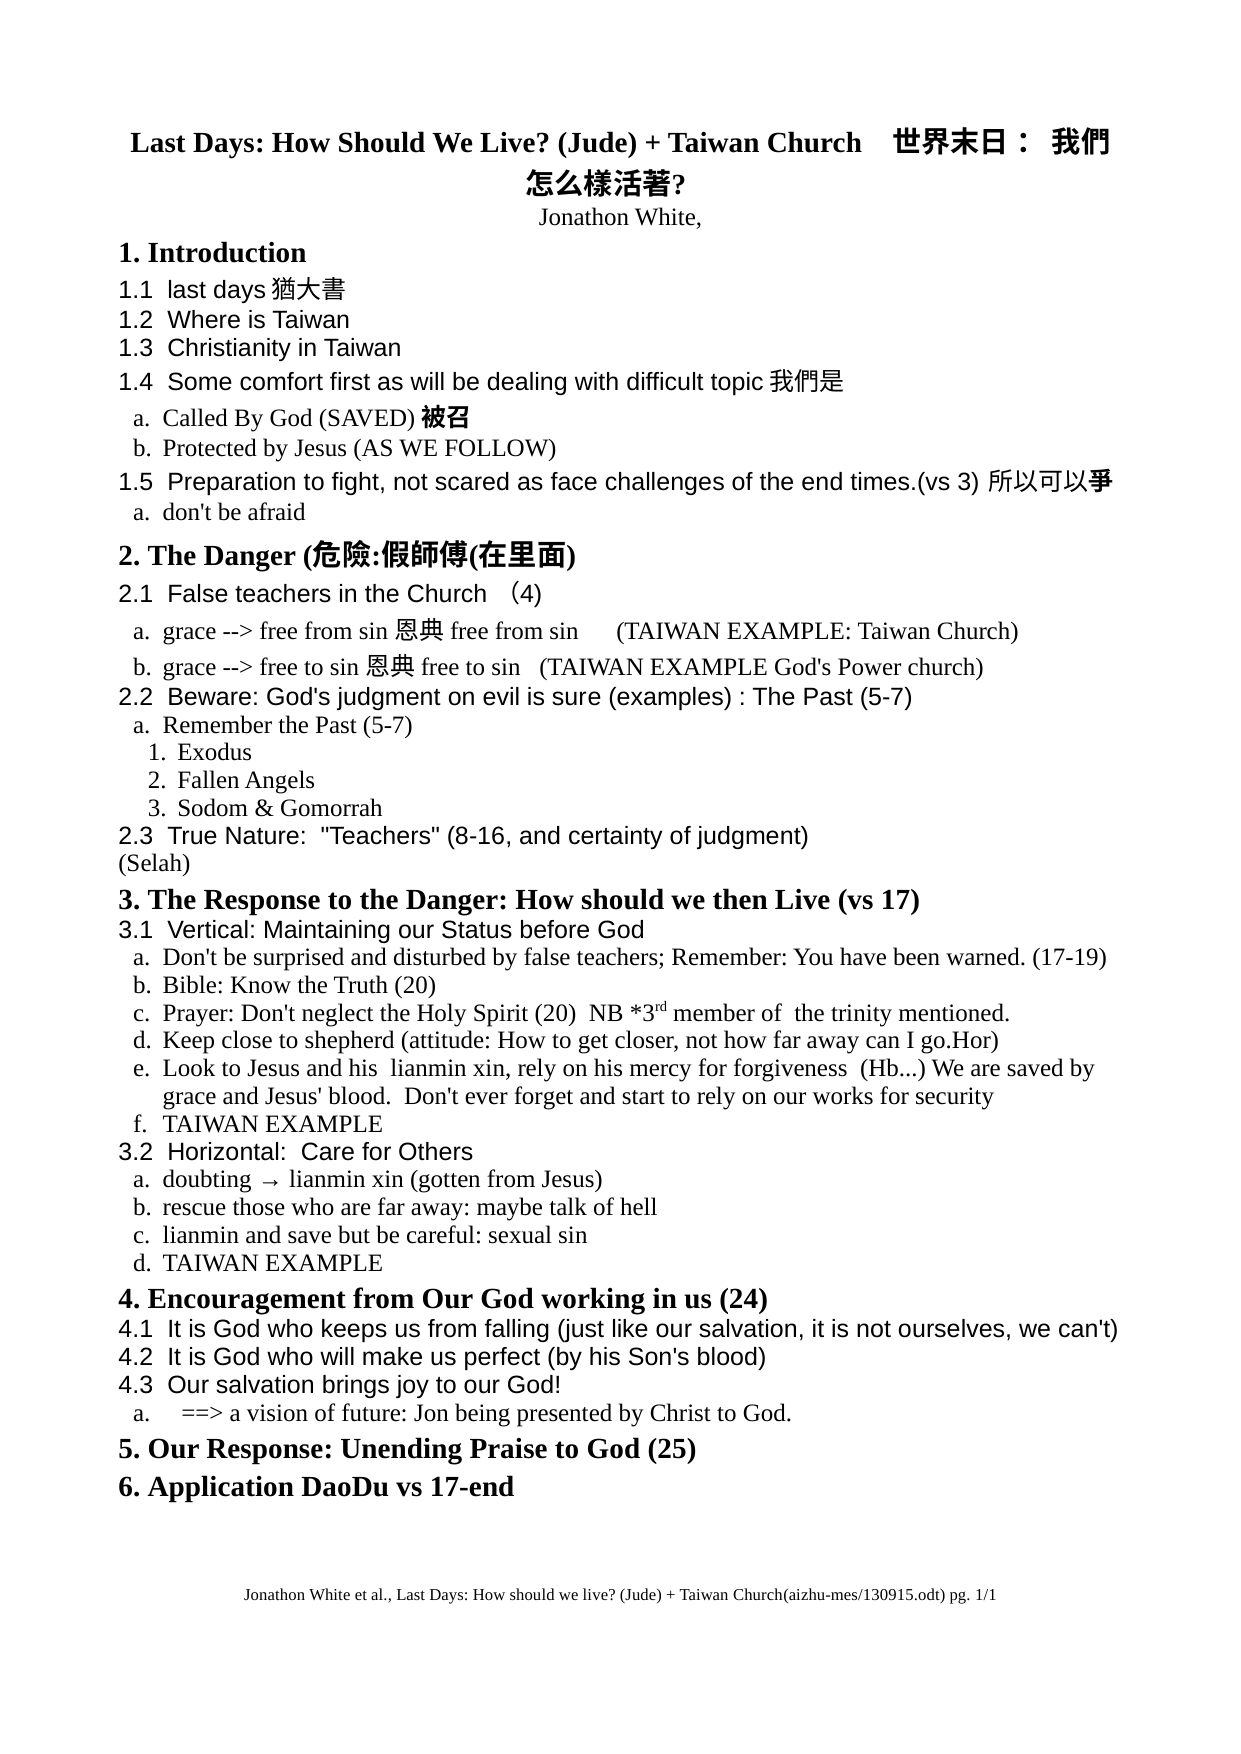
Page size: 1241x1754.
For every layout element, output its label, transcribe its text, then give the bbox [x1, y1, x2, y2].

subtitle Preparation to fight, not scared as face challenges of the end times.(vs 3) 所以可以爭 [118, 462, 1122, 498]
subtitle lianmin and save but be careful: sexual sin [133, 1221, 1122, 1249]
subtitle grace --> free from sin 恩典 free from sin (TAIWAN EXAMPLE: Taiwan Church) [133, 610, 1122, 646]
subtitle Our Response: Unending Praise to God (25) [118, 1432, 1122, 1464]
subtitle Where is Taiwan [118, 305, 1122, 333]
subtitle Remember the Past (5-7) [133, 711, 1122, 738]
subtitle True Nature: "Teachers" (8-16, and certainty of judgment) [118, 822, 1122, 849]
subtitle Our salvation brings joy to our God! [118, 1371, 1122, 1399]
subtitle Horizontal: Care for Others [118, 1137, 1122, 1166]
subtitle Prayer: Don't neglect the Holy Spirit (20) NB *3rd member of the trinity mentioned. [133, 999, 1122, 1027]
subtitle last days猶大書 [118, 269, 1122, 305]
subtitle ==> a vision of future: Jon being presented by Christ to God. [133, 1399, 1122, 1426]
subtitle Christianity in Taiwan [118, 333, 1122, 361]
subtitle Look to Jesus and his lianmin xin, rely on his mercy for forgiveness (Hb...) We are saved by grace and Jesus' blood. Don't ever forget and start to rely on our works for security [133, 1054, 1122, 1110]
text (Selah) [118, 849, 1122, 877]
subtitle Beware: God's judgment on evil is sure (examples) : The Past (5-7) [118, 683, 1122, 711]
subtitle Don't be surprised and disturbed by false teachers; Remember: You have been warned. (17-19) [133, 943, 1122, 971]
title Last Days: How should we live? (Jude) + Taiwan Church 世界末日 ： 我們怎么樣活著? [118, 118, 1122, 203]
subtitle Called By God (SAVED) 被召 [133, 398, 1122, 434]
subtitle Application DaoDu vs 17-end [118, 1471, 1122, 1503]
subtitle rescue those who are far away: maybe talk of hell [133, 1193, 1122, 1221]
subtitle TAIWAN EXAMPLE [133, 1249, 1122, 1276]
subtitle False teachers in the Church （4) [118, 574, 1122, 610]
subtitle Bible: Know the Truth (20) [133, 971, 1122, 999]
subtitle Encouragement from Our God working in us (24) [118, 1282, 1122, 1314]
subtitle Introduction [118, 237, 1122, 269]
subtitle don't be afraid [133, 498, 1122, 526]
subtitle Keep close to shepherd (attitude: How to get closer, not how far away can I go.Hor) [133, 1027, 1122, 1054]
subtitle Protected by Jesus (AS WE FOLLOW) [133, 434, 1122, 462]
subtitle The Response to the Danger: How should we then Live (vs 17) [118, 883, 1122, 916]
subtitle doubting → lianmin xin (gotten from Jesus) [133, 1166, 1122, 1193]
text Jonathon White, [118, 203, 1122, 231]
subtitle Exodus [148, 738, 1122, 766]
subtitle Sodom & Gomorrah [148, 794, 1122, 822]
subtitle grace --> free to sin 恩典 free to sin (TAIWAN EXAMPLE God's Power church) [133, 646, 1122, 683]
subtitle Fallen Angels [148, 766, 1122, 794]
subtitle It is God who will make us perfect (by his Son's blood) [118, 1343, 1122, 1371]
subtitle Vertical: Maintaining our Status before God [118, 916, 1122, 943]
subtitle The Danger (危險:假師傅(在里面) [118, 531, 1122, 574]
subtitle It is God who keeps us from falling (just like our salvation, it is not ourselves, we can't) [118, 1314, 1122, 1343]
subtitle TAIWAN EXAMPLE [133, 1110, 1122, 1137]
subtitle Some comfort first as will be dealing with difficult topic我們是 [118, 361, 1122, 398]
